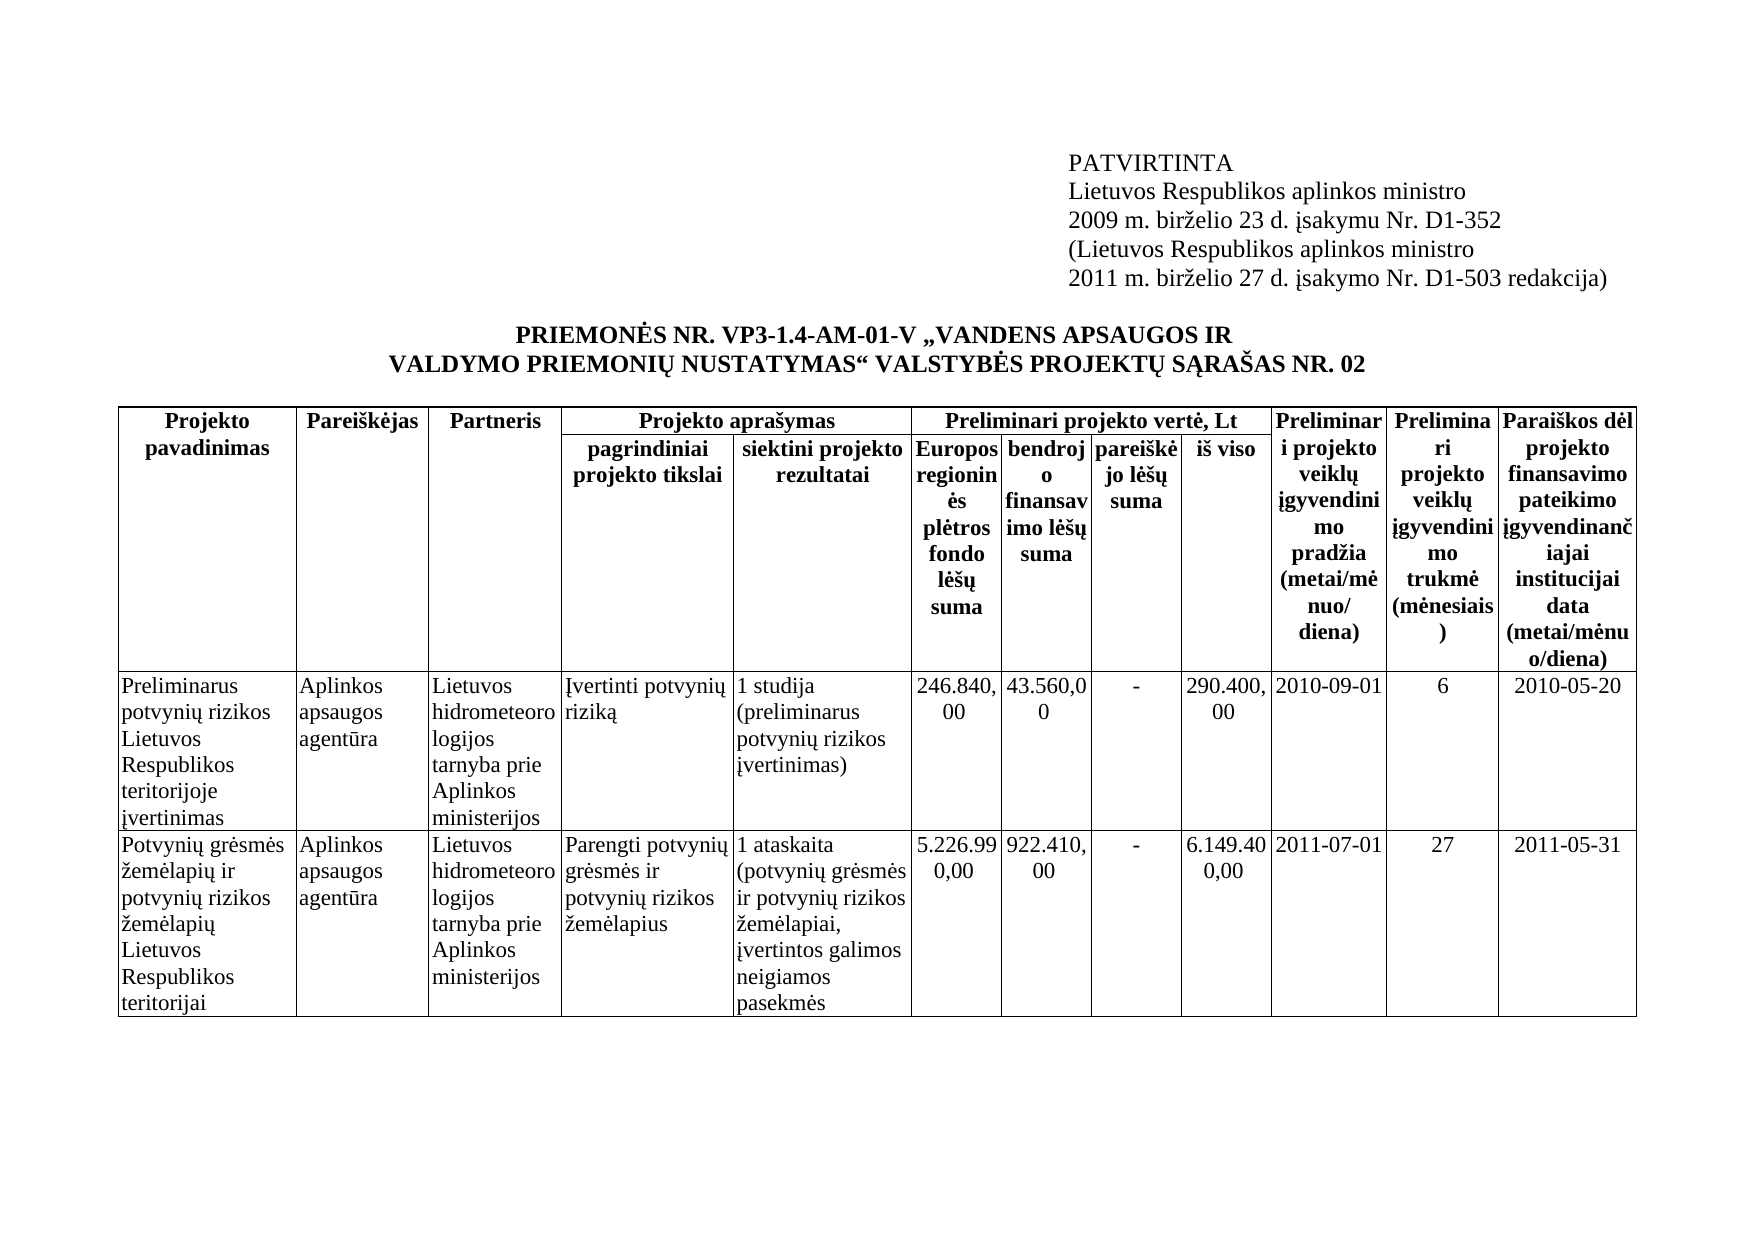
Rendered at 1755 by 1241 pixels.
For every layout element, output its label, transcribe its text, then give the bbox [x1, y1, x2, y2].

table_cell - [1092, 831, 1181, 1016]
table_cell 6.149.400,00 [1182, 831, 1271, 1016]
table_cell siektini projekto rezultatai [734, 435, 911, 671]
table_cell Aplinkos apsaugos agentūra [297, 672, 428, 830]
table_cell Preliminarus potvynių rizikos Lietuvos Respublikos teritorijoje įvertinimas [119, 672, 296, 830]
text 2009 m. birželio 23 d. įsakymu Nr. D1-352 [1068, 205, 1636, 234]
table_header Pareiškėjas [297, 408, 428, 671]
table_cell 5.226.990,00 [912, 831, 1001, 1016]
table_cell 1 ataskaita (potvynių grėsmės ir potvynių rizikos žemėlapiai, įvertintos galimos neigiamos pasekmės [734, 831, 911, 1016]
table_cell 246.840,00 [912, 672, 1001, 830]
table_cell 43.560,00 [1002, 672, 1091, 830]
table_cell Įvertinti potvynių riziką [562, 672, 733, 830]
text (Lietuvos Respublikos aplinkos ministro [1068, 234, 1636, 263]
table_cell pareiškėjo lėšų suma [1092, 435, 1181, 671]
table_cell 290.400,00 [1182, 672, 1271, 830]
table_header Projekto aprašymas [562, 408, 911, 434]
table_cell Aplinkos apsaugos agentūra [297, 831, 428, 1016]
table_cell 27 [1387, 831, 1498, 1016]
table_header Projekto pavadinimas [119, 408, 296, 671]
text 2011 m. birželio 27 d. įsakymo Nr. D1-503 redakcija) [1068, 263, 1636, 291]
table_cell 1 studija (preliminarus potvynių rizikos įvertinimas) [734, 672, 911, 830]
table_cell 2011-07-01 [1272, 831, 1386, 1016]
table_cell 2010-05-20 [1499, 672, 1636, 830]
table_cell Potvynių grėsmės žemėlapių ir potvynių rizikos žemėlapių Lietuvos Respublikos teritorijai [119, 831, 296, 1016]
table_cell 922.410,00 [1002, 831, 1091, 1016]
table_cell 2010-09-01 [1272, 672, 1386, 830]
table_header Preliminari projekto vertė, Lt [912, 408, 1271, 434]
text Lietuvos Respublikos aplinkos ministro [1068, 176, 1636, 205]
table_cell iš viso [1182, 435, 1271, 671]
table_header Partneris [429, 408, 561, 671]
table_cell pagrindiniai projekto tikslai [562, 435, 733, 671]
text PRIEMONĖS NR. VP3-1.4-AM-01-V „VANDENS APSAUGOS IR [118, 320, 1636, 349]
table_cell Lietuvos hidrometeorologijos tarnyba prie Aplinkos ministerijos [429, 672, 561, 830]
table_header Paraiškos dėl projekto finansavimo pateikimo įgyvendinančiajai institucijai data (metai/mėnuo/diena) [1499, 408, 1636, 671]
table_cell Parengti potvynių grėsmės ir potvynių rizikos žemėlapius [562, 831, 733, 1016]
text VALDYMO PRIEMONIŲ NUSTATYMAS“ VALSTYBĖS PROJEKTŲ SĄRAŠAS NR. 02 [118, 349, 1636, 378]
table_header Preliminari projekto veiklų įgyvendinimo trukmė (mėnesiais) [1387, 408, 1498, 671]
table_header Preliminari projekto veiklų įgyvendinimo pradžia (metai/mėnuo/ diena) [1272, 408, 1386, 671]
table_cell 2011-05-31 [1499, 831, 1636, 1016]
text PATVIRTINTA [1068, 148, 1636, 176]
table_cell Europos regioninės plėtros fondo lėšų suma [912, 435, 1001, 671]
table_cell 6 [1387, 672, 1498, 830]
table_cell Lietuvos hidrometeorologijos tarnyba prie Aplinkos ministerijos [429, 831, 561, 1016]
table_cell bendrojo finansavimo lėšų suma [1002, 435, 1091, 671]
table_cell - [1092, 672, 1181, 830]
